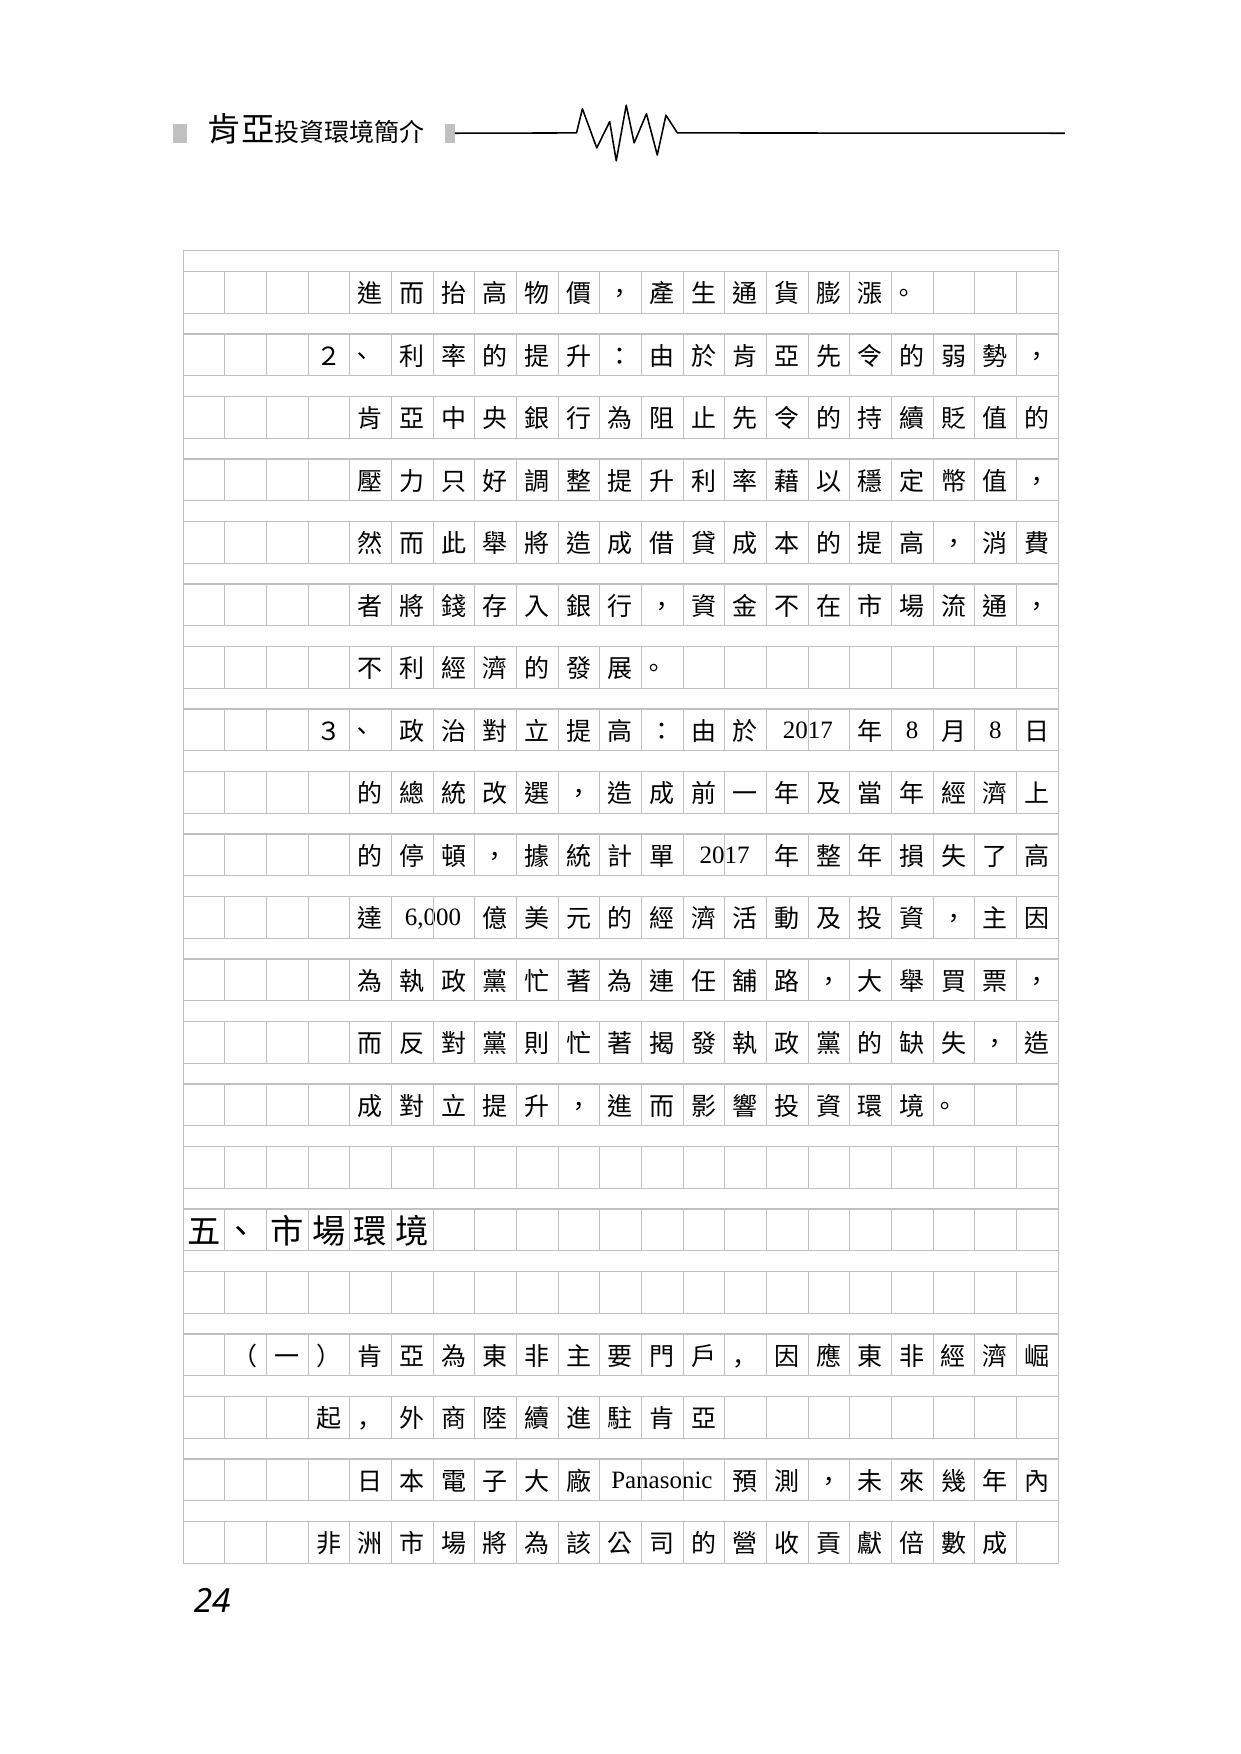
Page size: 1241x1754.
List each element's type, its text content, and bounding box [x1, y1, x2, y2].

text 行 [559, 397, 599, 438]
text 肯 [642, 1397, 683, 1438]
text 、 [350, 335, 391, 375]
text 的 [475, 335, 516, 375]
text 為 [434, 1335, 474, 1375]
text 亞 [767, 335, 808, 375]
text 止 [684, 397, 724, 438]
text 通 [975, 585, 1016, 625]
text 弱 [934, 335, 974, 375]
text 消 [975, 522, 1016, 563]
text ３、政治對立提高：由於2017年8月8日的總統改選，造成前一年及當年經濟上的停頓，據統計單2017年整年損失了高達6,000億美元的經濟活動及投資，主因為執政黨忙著為連任舖路，大舉買票，而反對黨則忙著揭發執政黨的缺失，造成對立提升，進而影響投資環境。 [281, 689, 1058, 708]
text [975, 1397, 1016, 1438]
text 行 [600, 585, 641, 625]
text 金 [725, 585, 766, 625]
text 先 [725, 397, 766, 438]
text 、 [225, 1210, 266, 1250]
text 藉 [767, 460, 808, 500]
text 流 [934, 585, 974, 625]
text 只 [434, 460, 474, 500]
text [207, 1397, 224, 1438]
text 東 [475, 1335, 516, 1375]
text 勢 [975, 335, 1016, 375]
text 銀 [517, 397, 558, 438]
text 於 [684, 335, 724, 375]
text 要 [600, 1335, 641, 1375]
text [725, 1210, 766, 1250]
text 駐 [600, 1397, 641, 1438]
text 的 [809, 397, 849, 438]
text 存 [475, 585, 516, 625]
text 市 [850, 585, 891, 625]
text ３、政治對立提高：由於2017年8月8日的總統改選，造成前一年及當年經濟上的停頓，據統計單2017年整年損失了高達6,000億美元的經濟活動及投資，主因為執政黨忙著為連任舖路，大舉買票，而反對黨則忙著揭發執政黨的缺失，造成對立提升，進而影響投資環境。 [281, 814, 1058, 833]
text 門 [642, 1335, 683, 1375]
text 資 [684, 585, 724, 625]
text [281, 564, 1058, 583]
text ） [309, 1335, 349, 1375]
text ， [934, 522, 974, 563]
text 率 [725, 460, 766, 500]
text 貸 [684, 522, 724, 563]
text ： [600, 335, 641, 375]
text 。 [642, 647, 683, 688]
text ， [1017, 460, 1058, 500]
text 升 [642, 460, 683, 500]
text ３、政治對立提高：由於2017年8月8日的總統改選，造成前一年及當年經濟上的停頓，據統計單2017年整年損失了高達6,000億美元的經濟活動及投資，主因為執政黨忙著為連任舖路，大舉買票，而反對黨則忙著揭發執政黨的缺失，造成對立提升，進而影響投資環境。 [281, 939, 1058, 958]
text [767, 1210, 808, 1250]
text 商 [434, 1397, 474, 1438]
text 崛 [1017, 1335, 1058, 1375]
text 在 [809, 585, 849, 625]
text ， [1017, 335, 1058, 375]
text 利 [392, 647, 433, 688]
text [281, 314, 1058, 333]
text [207, 1376, 1058, 1396]
text 陸 [475, 1397, 516, 1438]
text [767, 1397, 808, 1438]
text 值 [975, 460, 1016, 500]
text 外 [392, 1397, 433, 1438]
text 為 [600, 397, 641, 438]
text 率 [434, 335, 474, 375]
text 肯 [725, 335, 766, 375]
text 中 [434, 397, 474, 438]
text 成 [725, 522, 766, 563]
text ， [642, 585, 683, 625]
text １、通貨膨漲：從2009年開始肯亞的通貨膨漲就一直高居不下，到2017年時依肯亞中央銀行的計算達8.0%，主要是因為疲憊的肯亞先令對美元的貶值，因肯亞的主要民生用品及原物料大多為進口，肯亞先令貶值造成進口商的成本大增，進而抬高物價，產生通貨膨漲。 [281, 251, 1058, 271]
text 提 [850, 522, 891, 563]
text ３、政治對立提高：由於2017年8月8日的總統改選，造成前一年及當年經濟上的停頓，據統計單2017年整年損失了高達6,000億美元的經濟活動及投資，主因為執政黨忙著為連任舖路，大舉買票，而反對黨則忙著揭發執政黨的缺失，造成對立提升，進而影響投資環境。 [281, 876, 1058, 896]
text 不 [350, 647, 391, 688]
text [281, 376, 1058, 396]
text 力 [392, 460, 433, 500]
text 令 [850, 335, 891, 375]
text [725, 1397, 766, 1438]
text 肯 [350, 1335, 391, 1375]
text ， [725, 1335, 766, 1375]
text 費 [1017, 522, 1058, 563]
text 日本電子大廠Panasonic預測，未來幾年內非洲市場將為該公司的營收貢獻倍數成長，因此該公司將準備加碼投資非洲市場。無論是3C家用電子產品還是通訊產品，非洲市場的成長表現令人驚艷，Panasonic中東非行銷總經理Masao Motoki在2013年9月參加該公司於肯亞首都奈洛比舉辦的非洲展示會（Panasonic Africa System Exhibition）時表示，非洲市場的貢獻目前占該公司的營收約15%，預期在未來3年內將提升至30%，因此該公司正在研究於肯亞設立電器組裝廠的可行性。在這場非洲展示會上，Panasonic一舉展出該公司的各式產品，包含電話機、傳真機、辦公室自動總機系統、教育系統、通訊系統、網路系統、家用保全系統、電池、照明、冷氣機等。該公司除了將目標放在代理商外，對政府的標案也開始關注。Panasonic亞太地區總經理Yorihisa Shiokawa也表示，非洲是高度成長的新興市場，由於此地區的基礎建設持續在改善，經商環境較以往更加便利，加上肯亞及非洲其他國家的消費成長力道強勁，此一榮景較過去數十年來的非洲令人耳目一新，肯亞是Panasonic在非洲的第2大市場，僅次於奈及利亞，因此該公司未來在肯亞及其他非洲國家市場決不缺席，因為競爭對手韓國電子大廠三星已計劃在肯亞首都奈洛比設立電視、印表機、筆電等產品線的組裝廠，以因應該公司在肯亞及附近國家的業績成長。其他競爭大廠如Toshiba、Sony、Sharp、Canon及LG也陸續積極的加入肯亞及非洲市場，而全球知名的記憶卡公司SanDisk最近宣稱，為考量長久在非洲的策略經營將於奈洛比設組裝廠。 [281, 1501, 1058, 1521]
text 濟 [975, 1335, 1016, 1375]
text 濟 [475, 647, 516, 688]
text [809, 1397, 849, 1438]
text 場 [309, 1210, 349, 1250]
text 高 [892, 522, 933, 563]
text 環 [350, 1210, 391, 1250]
text 五 [184, 1210, 224, 1250]
text 本 [767, 522, 808, 563]
text 值 [975, 397, 1016, 438]
text ， [1017, 585, 1058, 625]
text 起 [309, 1397, 349, 1438]
text [207, 1335, 224, 1375]
text 東 [850, 1335, 891, 1375]
text （ [225, 1335, 266, 1375]
text 的 [892, 335, 933, 375]
text ３、政治對立提高：由於2017年8月8日的總統改選，造成前一年及當年經濟上的停頓，據統計單2017年整年損失了高達6,000億美元的經濟活動及投資，主因為執政黨忙著為連任舖路，大舉買票，而反對黨則忙著揭發執政黨的缺失，造成對立提升，進而影響投資環境。 [281, 751, 1058, 771]
text 利 [684, 460, 724, 500]
text 此 [434, 522, 474, 563]
text [559, 1210, 599, 1250]
text [517, 1210, 558, 1250]
text 借 [642, 522, 683, 563]
text [1017, 1397, 1058, 1438]
text 貶 [934, 397, 974, 438]
text 阻 [642, 397, 683, 438]
text 日本電子大廠Panasonic預測，未來幾年內非洲市場將為該公司的營收貢獻倍數成長，因此該公司將準備加碼投資非洲市場。無論是3C家用電子產品還是通訊產品，非洲市場的成長表現令人驚艷，Panasonic中東非行銷總經理Masao Motoki在2013年9月參加該公司於肯亞首都奈洛比舉辦的非洲展示會（Panasonic Africa System Exhibition）時表示，非洲市場的貢獻目前占該公司的營收約15%，預期在未來3年內將提升至30%，因此該公司正在研究於肯亞設立電器組裝廠的可行性。在這場非洲展示會上，Panasonic一舉展出該公司的各式產品，包含電話機、傳真機、辦公室自動總機系統、教育系統、通訊系統、網路系統、家用保全系統、電池、照明、冷氣機等。該公司除了將目標放在代理商外，對政府的標案也開始關注。Panasonic亞太地區總經理Yorihisa Shiokawa也表示，非洲是高度成長的新興市場，由於此地區的基礎建設持續在改善，經商環境較以往更加便利，加上肯亞及非洲其他國家的消費成長力道強勁，此一榮景較過去數十年來的非洲令人耳目一新，肯亞是Panasonic在非洲的第2大市場，僅次於奈及利亞，因此該公司未來在肯亞及其他非洲國家市場決不缺席，因為競爭對手韓國電子大廠三星已計劃在肯亞首都奈洛比設立電視、印表機、筆電等產品線的組裝廠，以因應該公司在肯亞及附近國家的業績成長。其他競爭大廠如Toshiba、Sony、Sharp、Canon及LG也陸續積極的加入肯亞及非洲市場，而全球知名的記憶卡公司SanDisk最近宣稱，為考量長久在非洲的策略經營將於奈洛比設組裝廠。 [281, 1439, 1058, 1458]
text 續 [892, 397, 933, 438]
text 先 [809, 335, 849, 375]
text 一 [267, 1335, 308, 1375]
text 者 [350, 585, 391, 625]
text 肯 [350, 397, 391, 438]
text 境 [392, 1210, 433, 1250]
text 的 [1017, 397, 1058, 438]
text 經 [434, 647, 474, 688]
text 場 [892, 585, 933, 625]
text 進 [559, 1397, 599, 1438]
text 市 [267, 1210, 308, 1250]
text [642, 1210, 683, 1250]
text 入 [517, 585, 558, 625]
text [281, 626, 1058, 646]
text 令 [767, 397, 808, 438]
text 調 [517, 460, 558, 500]
text [934, 1397, 974, 1438]
text 亞 [392, 1335, 433, 1375]
text 以 [809, 460, 849, 500]
text [207, 1314, 1058, 1333]
text 續 [517, 1397, 558, 1438]
text 好 [475, 460, 516, 500]
text ２ [309, 335, 349, 375]
text 亞 [392, 397, 433, 438]
text 的 [517, 647, 558, 688]
text [975, 1210, 1016, 1250]
text [684, 1210, 724, 1250]
text [184, 1189, 1058, 1208]
text 非 [892, 1335, 933, 1375]
text 提 [517, 335, 558, 375]
text 升 [559, 335, 599, 375]
text [434, 1210, 474, 1250]
text 將 [392, 585, 433, 625]
text 持 [850, 397, 891, 438]
text [281, 501, 1058, 521]
text 而 [392, 522, 433, 563]
text 央 [475, 397, 516, 438]
text 展 [600, 647, 641, 688]
text [892, 1210, 933, 1250]
text 利 [392, 335, 433, 375]
text 整 [559, 460, 599, 500]
text [850, 1397, 891, 1438]
text 的 [809, 522, 849, 563]
text [267, 1397, 308, 1438]
text [1017, 1210, 1058, 1250]
text 錢 [434, 585, 474, 625]
text [475, 1210, 516, 1250]
text 提 [600, 460, 641, 500]
text 將 [517, 522, 558, 563]
text [809, 1210, 849, 1250]
text 亞 [684, 1397, 724, 1438]
text [934, 1210, 974, 1250]
text 定 [892, 460, 933, 500]
text ３、政治對立提高：由於2017年8月8日的總統改選，造成前一年及當年經濟上的停頓，據統計單2017年整年損失了高達6,000億美元的經濟活動及投資，主因為執政黨忙著為連任舖路，大舉買票，而反對黨則忙著揭發執政黨的缺失，造成對立提升，進而影響投資環境。 [281, 1064, 1058, 1083]
text 幣 [934, 460, 974, 500]
text 經 [934, 1335, 974, 1375]
text ３、政治對立提高：由於2017年8月8日的總統改選，造成前一年及當年經濟上的停頓，據統計單2017年整年損失了高達6,000億美元的經濟活動及投資，主因為執政黨忙著為連任舖路，大舉買票，而反對黨則忙著揭發執政黨的缺失，造成對立提升，進而影響投資環境。 [281, 1001, 1058, 1021]
text 戶 [684, 1335, 724, 1375]
text 非 [517, 1335, 558, 1375]
text 舉 [475, 522, 516, 563]
text [892, 1397, 933, 1438]
text 由 [642, 335, 683, 375]
text 主 [559, 1335, 599, 1375]
text 造 [559, 522, 599, 563]
text 穩 [850, 460, 891, 500]
text 然 [350, 522, 391, 563]
text 不 [767, 585, 808, 625]
text 壓 [350, 460, 391, 500]
text [600, 1210, 641, 1250]
text 發 [559, 647, 599, 688]
text 應 [809, 1335, 849, 1375]
text ， [350, 1397, 391, 1438]
text [850, 1210, 891, 1250]
text 銀 [559, 585, 599, 625]
text [225, 1397, 266, 1438]
text 成 [600, 522, 641, 563]
text [281, 439, 1058, 458]
text 因 [767, 1335, 808, 1375]
